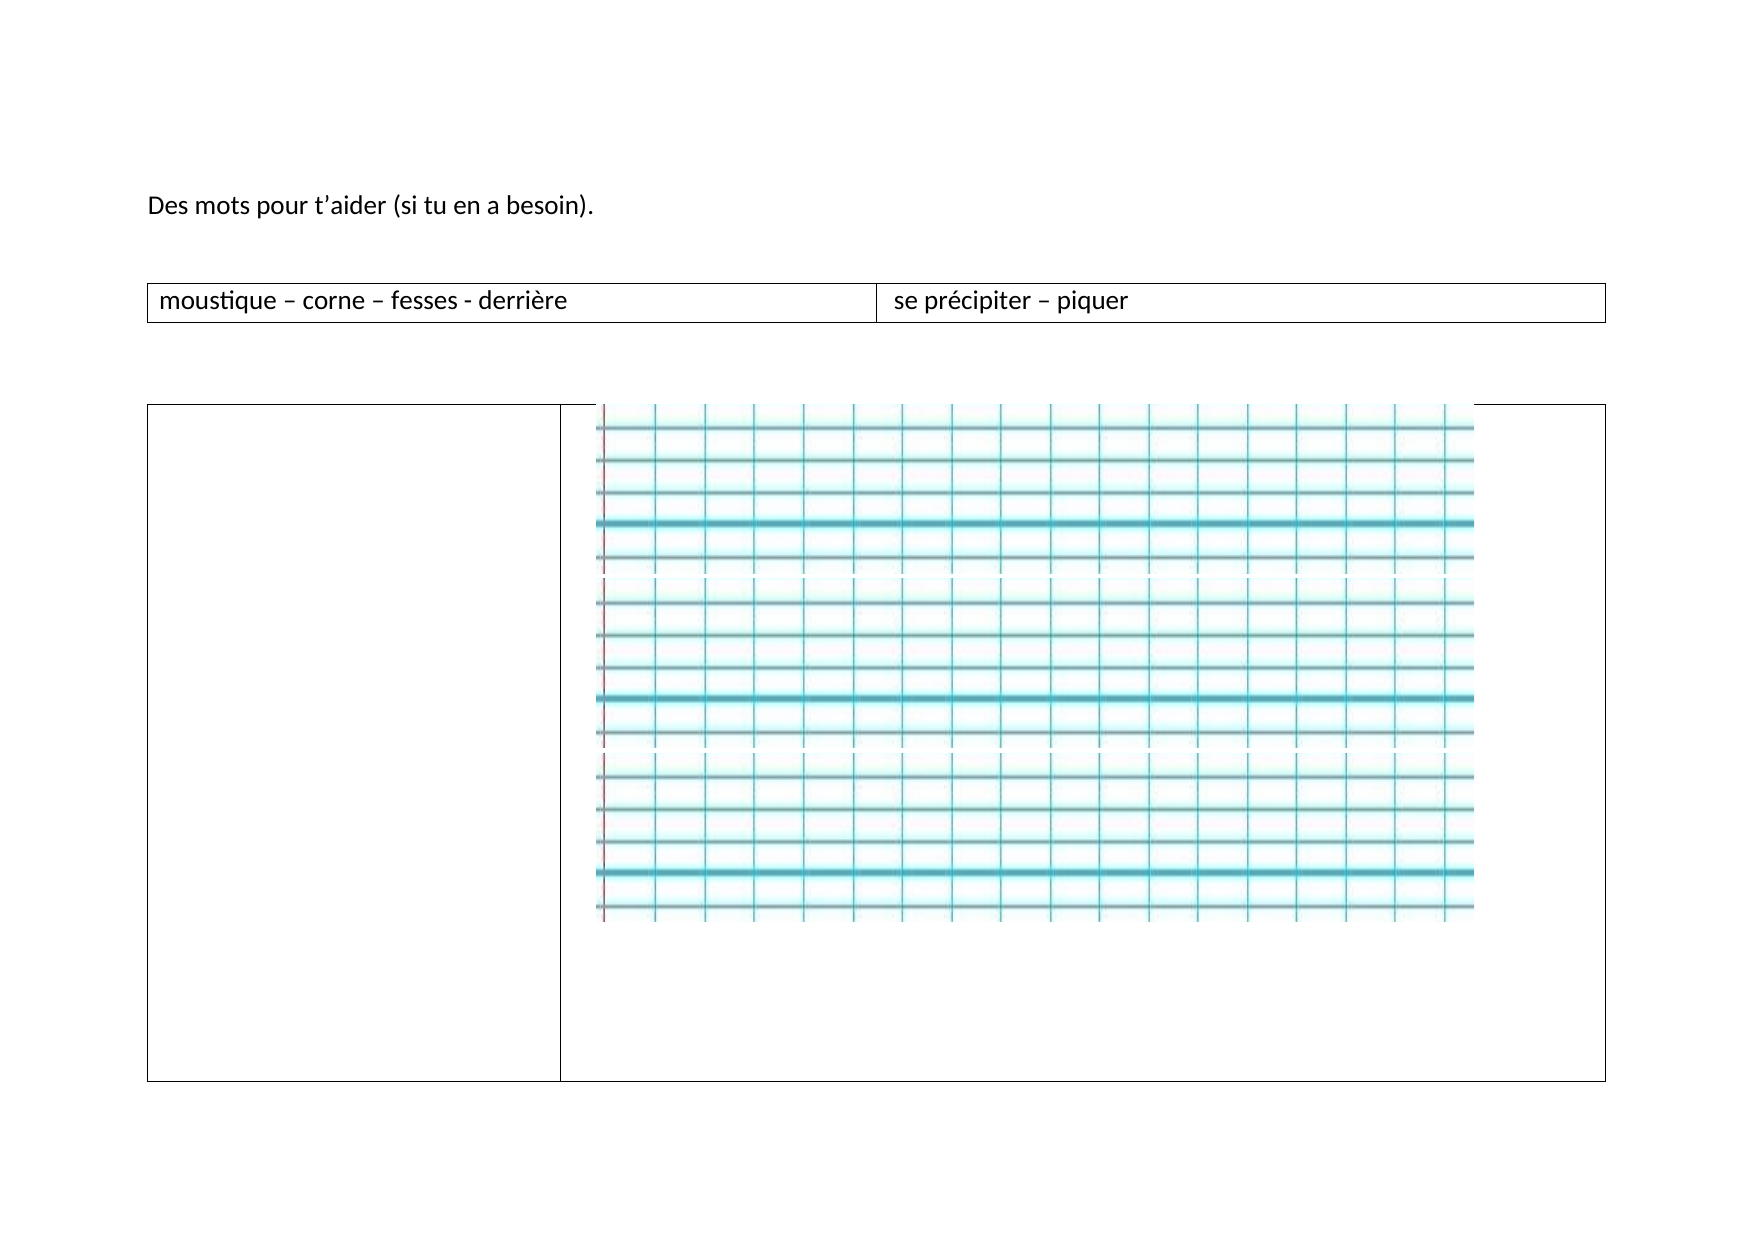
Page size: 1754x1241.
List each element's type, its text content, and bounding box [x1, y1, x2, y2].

table_header moustique – corne – fesses - derrière [148, 284, 876, 322]
table_header se précipiter – piquer [877, 284, 1605, 322]
text Des mots pour t’aider (si tu en a besoin). [148, 188, 1606, 221]
table_header [561, 405, 1605, 1081]
table_header [148, 405, 560, 1081]
